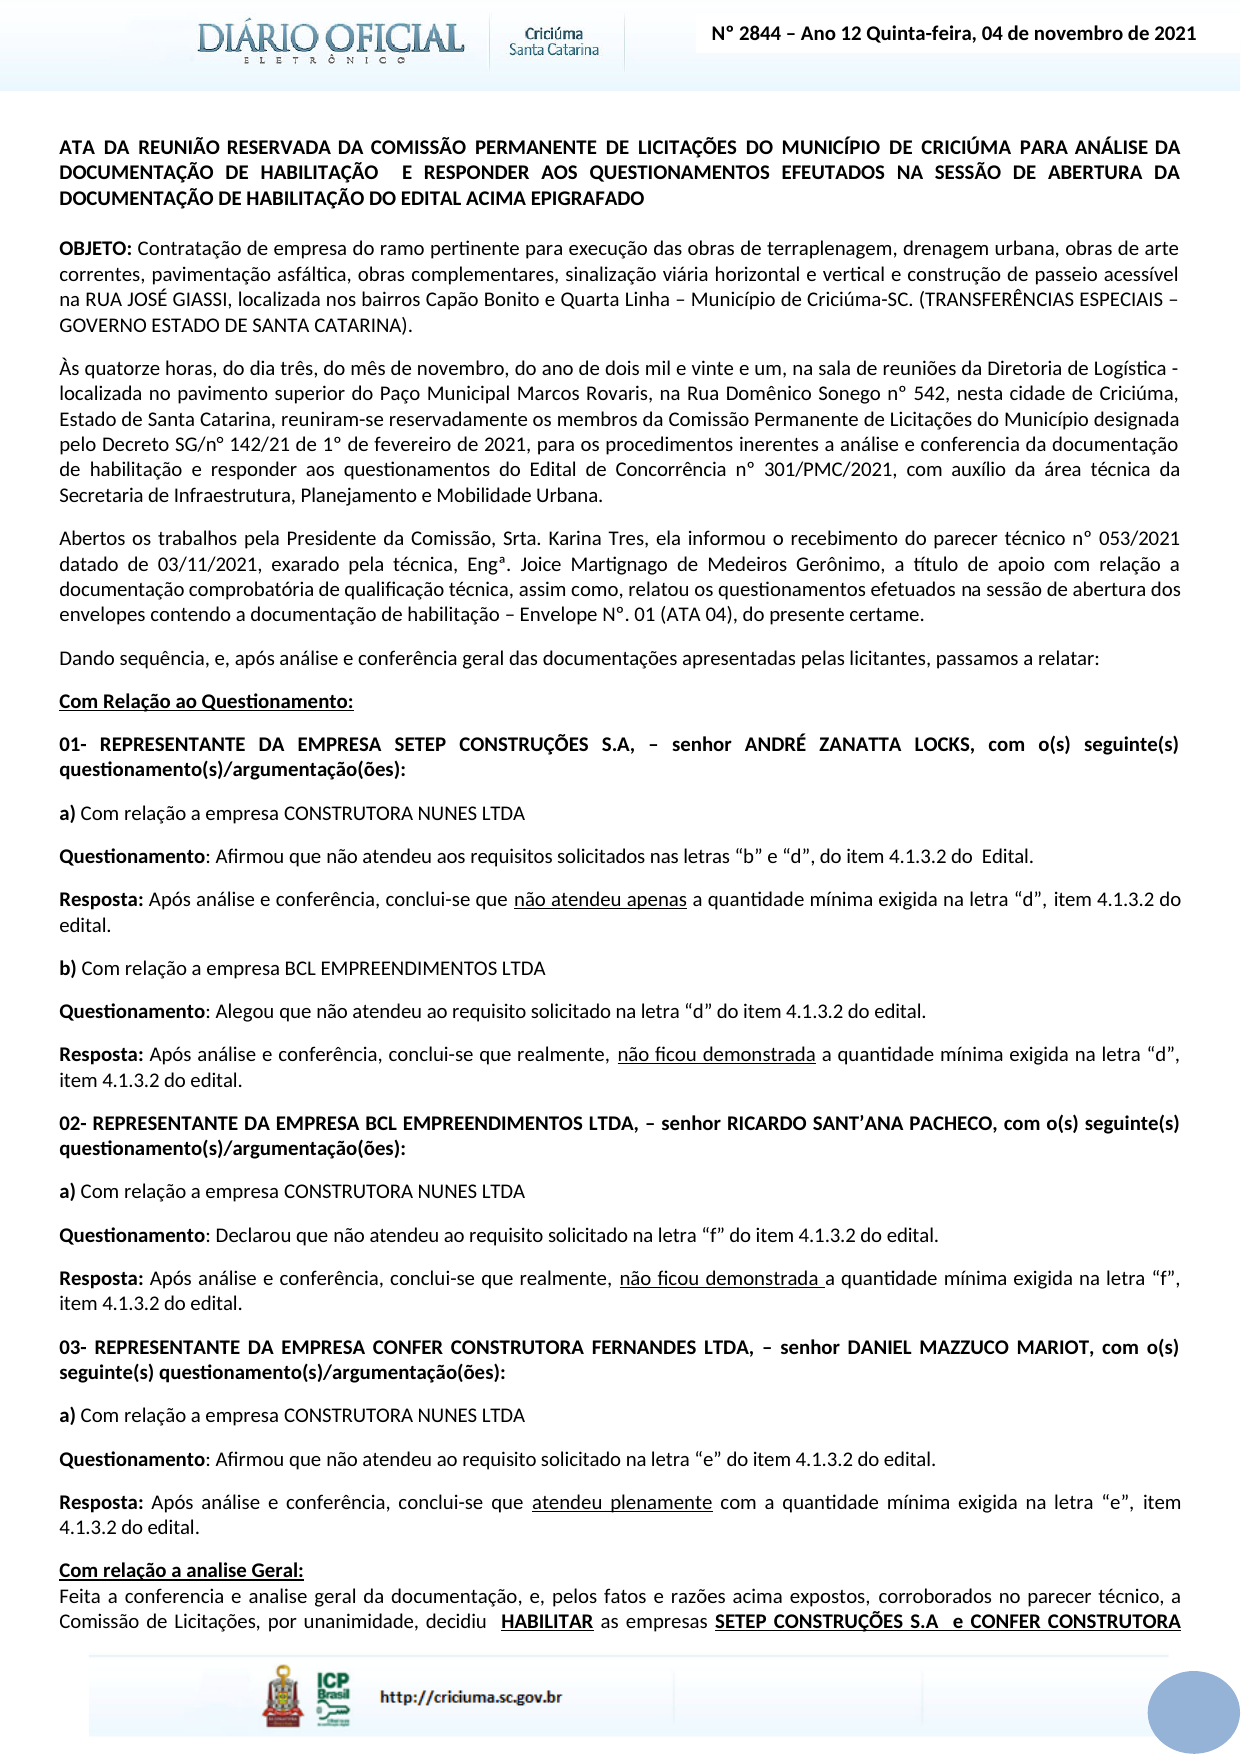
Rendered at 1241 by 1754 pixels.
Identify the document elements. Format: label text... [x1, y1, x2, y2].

text Questionamento: Declarou que não atendeu ao requisito solicitado na letra “f” do item 4.1.3.2 do edital. [59, 1222, 1181, 1247]
text b) Com relação a empresa BCL EMPREENDIMENTOS LTDA [59, 955, 1181, 980]
text a) Com relação a empresa CONSTRUTORA NUNES LTDA [59, 800, 1181, 825]
text 01- REPRESENTANTE DA EMPRESA SETEP CONSTRUÇÕES S.A, – senhor ANDRÉ ZANATTA LOCKS, com o(s) seguinte(s) questionamento(s)/argumentação(ões): [59, 731, 1181, 782]
text ATA DA REUNIÃO RESERVADA DA COMISSÃO PERMANENTE DE LICITAÇÕES DO MUNICÍPIO DE CRICIÚMA PARA ANÁLISE DA DOCUMENTAÇÃO DE HABILITAÇÃO E RESPONDER AOS QUESTIONAMENTOS EFEUTADOS NA SESSÃO DE ABERTURA DA DOCUMENTAÇÃO DE HABILITAÇÃO DO EDITAL ACIMA EPIGRAFADO [59, 134, 1181, 210]
text Dando sequência, e, após análise e conferência geral das documentações apresentadas pelas licitantes, passamos a relatar: [59, 645, 1181, 670]
text Resposta: Após análise e conferência, conclui-se que não atendeu apenas a quantidade mínima exigida na letra “d”, item 4.1.3.2 do edital. [59, 886, 1181, 937]
text Resposta: Após análise e conferência, conclui-se que realmente, não ficou demonstrada a quantidade mínima exigida na letra “d”, item 4.1.3.2 do edital. [59, 1041, 1181, 1092]
text a) Com relação a empresa CONSTRUTORA NUNES LTDA [59, 1402, 1181, 1428]
text 02- REPRESENTANTE DA EMPRESA BCL EMPREENDIMENTOS LTDA, – senhor RICARDO SANT’ANA PACHECO, com o(s) seguinte(s) questionamento(s)/argumentação(ões): [59, 1110, 1181, 1161]
text Abertos os trabalhos pela Presidente da Comissão, Srta. Karina Tres, ela informou o recebimento do parecer técnico nº 053/2021 datado de 03/11/2021, exarado pela técnica, Engª. Joice Martignago de Medeiros Gerônimo, a título de apoio com relação a documentação comprobatória de qualificação técnica, assim como, relatou os questionamentos efetuados na sessão de abertura dos envelopes contendo a documentação de habilitação – Envelope Nº. 01 (ATA 04), do presente certame. [59, 525, 1181, 627]
text Com relação a analise Geral: [59, 1558, 1181, 1583]
text Resposta: Após análise e conferência, conclui-se que atendeu plenamente com a quantidade mínima exigida na letra “e”, item 4.1.3.2 do edital. [59, 1489, 1181, 1540]
text Questionamento: Afirmou que não atendeu ao requisito solicitado na letra “e” do item 4.1.3.2 do edital. [59, 1446, 1181, 1471]
text Questionamento: Afirmou que não atendeu aos requisitos solicitados nas letras “b” e “d”, do item 4.1.3.2 do Edital. [59, 843, 1181, 868]
text Com Relação ao Questionamento: [59, 688, 1181, 713]
text Às quatorze horas, do dia três, do mês de novembro, do ano de dois mil e vinte e um, na sala de reuniões da Diretoria de Logística - localizada no pavimento superior do Paço Municipal Marcos Rovaris, na Rua Domênico Sonego nº 542, nesta cidade de Criciúma, Estado de Santa Catarina, reuniram-se reservadamente os membros da Comissão Permanente de Licitações do Município designada pelo Decreto SG/n° 142/21 de 1º de fevereiro de 2021, para os procedimentos inerentes a análise e conferencia da documentação de habilitação e responder aos questionamentos do Edital de Concorrência nº 301/PMC/2021, com auxílio da área técnica da Secretaria de Infraestrutura, Planejamento e Mobilidade Urbana. [59, 355, 1181, 507]
text Resposta: Após análise e conferência, conclui-se que realmente, não ficou demonstrada a quantidade mínima exigida na letra “f”, item 4.1.3.2 do edital. [59, 1265, 1181, 1316]
text Feita a conferencia e analise geral da documentação, e, pelos fatos e razões acima expostos, corroborados no parecer técnico, a Comissão de Licitações, por unanimidade, decidiu HABILITAR as empresas SETEP CONSTRUÇÕES S.A e CONFER CONSTRUTORA [59, 1583, 1181, 1634]
text 03- REPRESENTANTE DA EMPRESA CONFER CONSTRUTORA FERNANDES LTDA, – senhor DANIEL MAZZUCO MARIOT, com o(s) seguinte(s) questionamento(s)/argumentação(ões): [59, 1334, 1181, 1385]
text OBJETO: Contratação de empresa do ramo pertinente para execução das obras de terraplenagem, drenagem urbana, obras de arte correntes, pavimentação asfáltica, obras complementares, sinalização viária horizontal e vertical e construção de passeio acessível na RUA JOSÉ GIASSI, localizada nos bairros Capão Bonito e Quarta Linha – Município de Criciúma-SC. (TRANSFERÊNCIAS ESPECIAIS – GOVERNO ESTADO DE SANTA CATARINA). [59, 236, 1181, 337]
text a) Com relação a empresa CONSTRUTORA NUNES LTDA [59, 1179, 1181, 1204]
text Questionamento: Alegou que não atendeu ao requisito solicitado na letra “d” do item 4.1.3.2 do edital. [59, 998, 1181, 1024]
